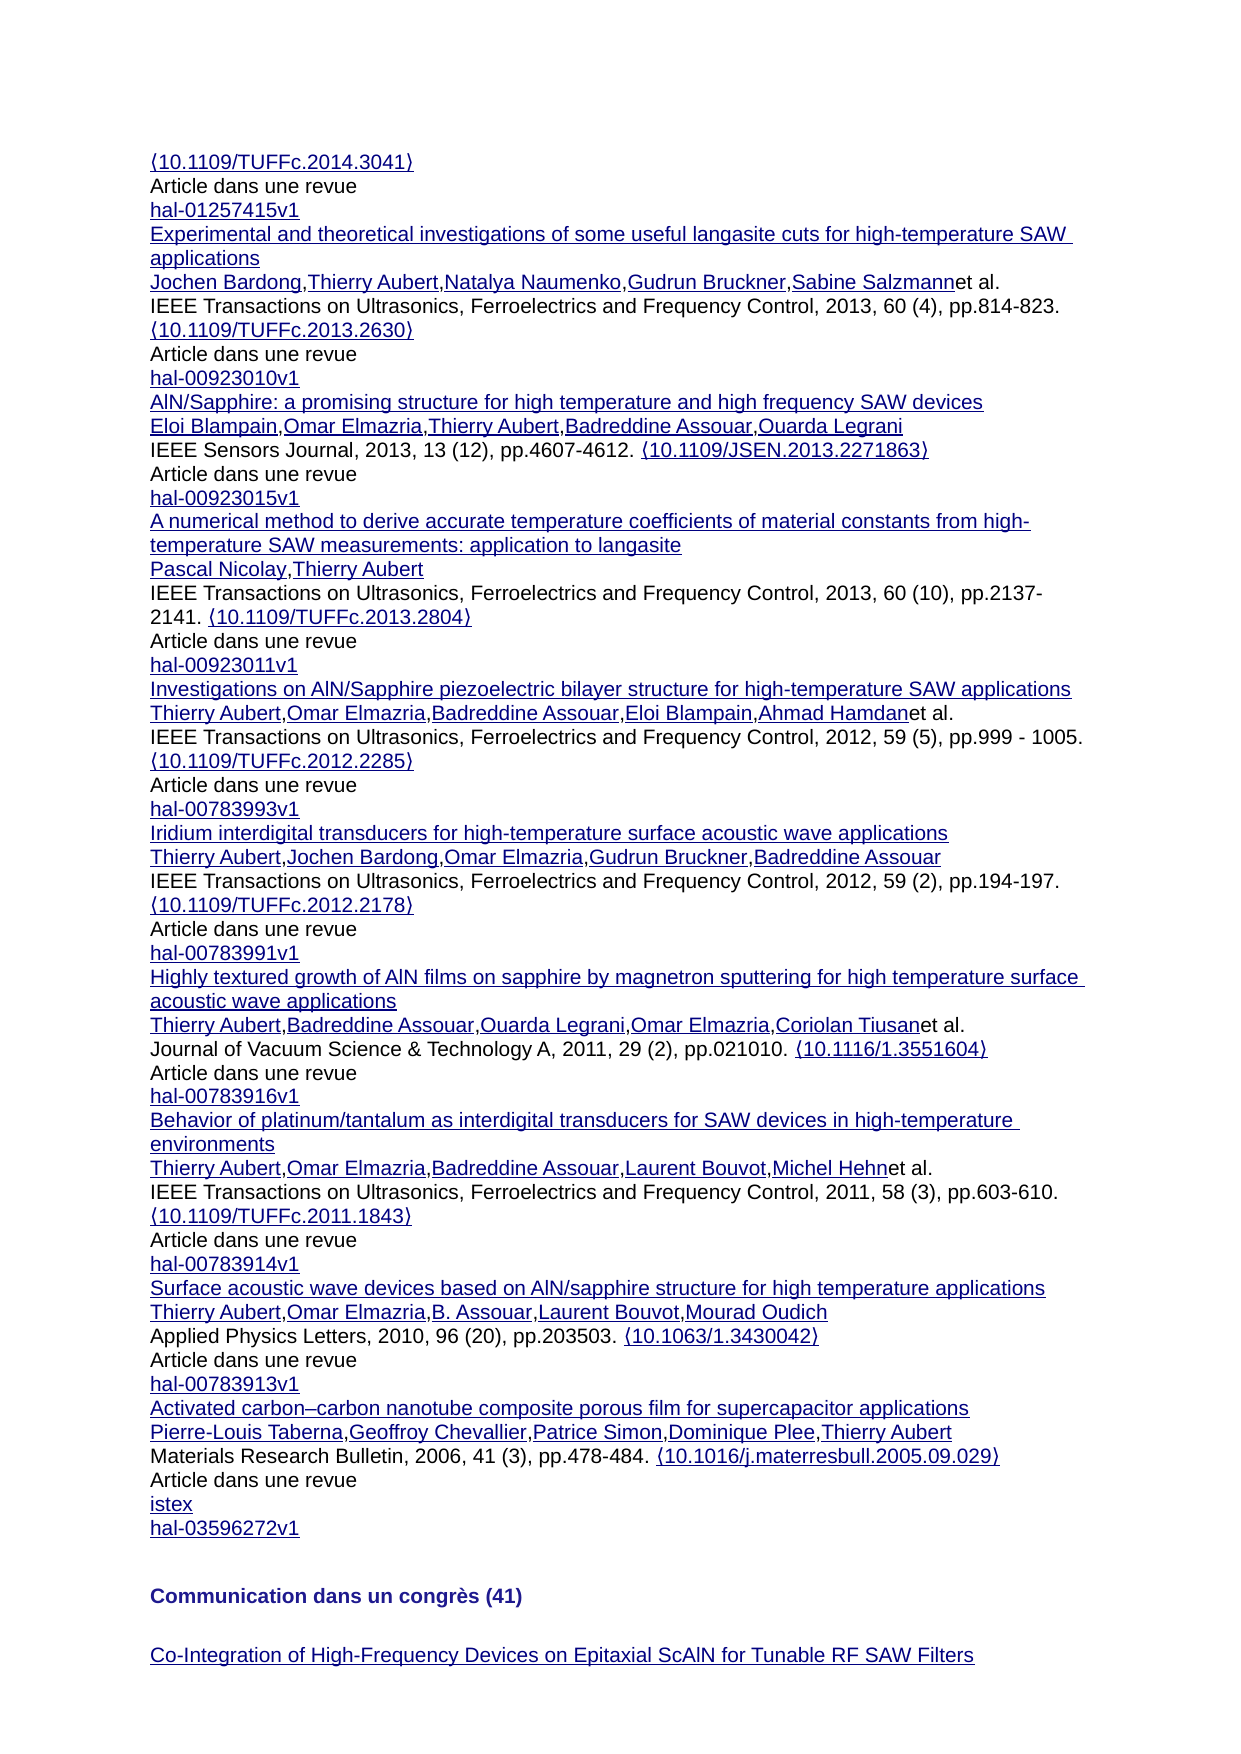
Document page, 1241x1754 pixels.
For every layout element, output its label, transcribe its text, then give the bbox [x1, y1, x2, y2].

table_cell ⟨10.1109/TUFFc.2014.3041⟩ Article dans une revue hal-01257415v1 [150, 150, 1090, 222]
table_cell Iridium interdigital transducers for high-temperature surface acoustic wave applications Thierry Aubert,Jochen Bardong,Omar Elmazria,Gudrun Bruckner,Badreddine Assouar IEEE Transactions on Ultrasonics, Ferroelectrics and Frequency Control, 2012, 59 (2), pp.194-197. ⟨10.1109/TUFFc.2012.2178⟩ Article dans une revue hal-00783991v1 [150, 821, 1090, 964]
table_cell A numerical method to derive accurate temperature coefficients of material constants from high-temperature SAW measurements: application to langasite Pascal Nicolay,Thierry Aubert IEEE Transactions on Ultrasonics, Ferroelectrics and Frequency Control, 2013, 60 (10), pp.2137-2141. ⟨10.1109/TUFFc.2013.2804⟩ Article dans une revue hal-00923011v1 [150, 509, 1090, 677]
table_cell AlN/Sapphire: a promising structure for high temperature and high frequency SAW devices Eloi Blampain,Omar Elmazria,Thierry Aubert,Badreddine Assouar,Ouarda Legrani IEEE Sensors Journal, 2013, 13 (12), pp.4607-4612. ⟨10.1109/JSEN.2013.2271863⟩ Article dans une revue hal-00923015v1 [150, 390, 1090, 509]
table_cell Experimental and theoretical investigations of some useful langasite cuts for high-temperature SAW applications Jochen Bardong,Thierry Aubert,Natalya Naumenko,Gudrun Bruckner,Sabine Salzmannet al. IEEE Transactions on Ultrasonics, Ferroelectrics and Frequency Control, 2013, 60 (4), pp.814-823. ⟨10.1109/TUFFc.2013.2630⟩ Article dans une revue hal-00923010v1 [150, 222, 1090, 389]
table_cell Surface acoustic wave devices based on AlN/sapphire structure for high temperature applications Thierry Aubert,Omar Elmazria,B. Assouar,Laurent Bouvot,Mourad Oudich Applied Physics Letters, 2010, 96 (20), pp.203503. ⟨10.1063/1.3430042⟩ Article dans une revue hal-00783913v1 [150, 1276, 1090, 1396]
table_cell Activated carbon–carbon nanotube composite porous film for supercapacitor applications Pierre-Louis Taberna,Geoffroy Chevallier,Patrice Simon,Dominique Plee,Thierry Aubert Materials Research Bulletin, 2006, 41 (3), pp.478-484. ⟨10.1016/j.materresbull.2005.09.029⟩ Article dans une revue istex hal-03596272v1 [150, 1396, 1090, 1539]
table_cell Highly textured growth of AlN films on sapphire by magnetron sputtering for high temperature surface acoustic wave applications Thierry Aubert,Badreddine Assouar,Ouarda Legrani,Omar Elmazria,Coriolan Tiusanet al. Journal of Vacuum Science & Technology A, 2011, 29 (2), pp.021010. ⟨10.1116/1.3551604⟩ Article dans une revue hal-00783916v1 [150, 965, 1090, 1108]
table_cell Behavior of platinum/tantalum as interdigital transducers for SAW devices in high-temperature environments Thierry Aubert,Omar Elmazria,Badreddine Assouar,Laurent Bouvot,Michel Hehnet al. IEEE Transactions on Ultrasonics, Ferroelectrics and Frequency Control, 2011, 58 (3), pp.603-610. ⟨10.1109/TUFFc.2011.1843⟩ Article dans une revue hal-00783914v1 [150, 1108, 1090, 1276]
table_cell Investigations on AlN/Sapphire piezoelectric bilayer structure for high-temperature SAW applications Thierry Aubert,Omar Elmazria,Badreddine Assouar,Eloi Blampain,Ahmad Hamdanet al. IEEE Transactions on Ultrasonics, Ferroelectrics and Frequency Control, 2012, 59 (5), pp.999 - 1005. ⟨10.1109/TUFFc.2012.2285⟩ Article dans une revue hal-00783993v1 [150, 677, 1090, 821]
table_header Co-Integration of High-Frequency Devices on Epitaxial ScAlN for Tunable RF SAW Filters [150, 1643, 1090, 1667]
subtitle Communication dans un congrès (41) [150, 1584, 1090, 1608]
